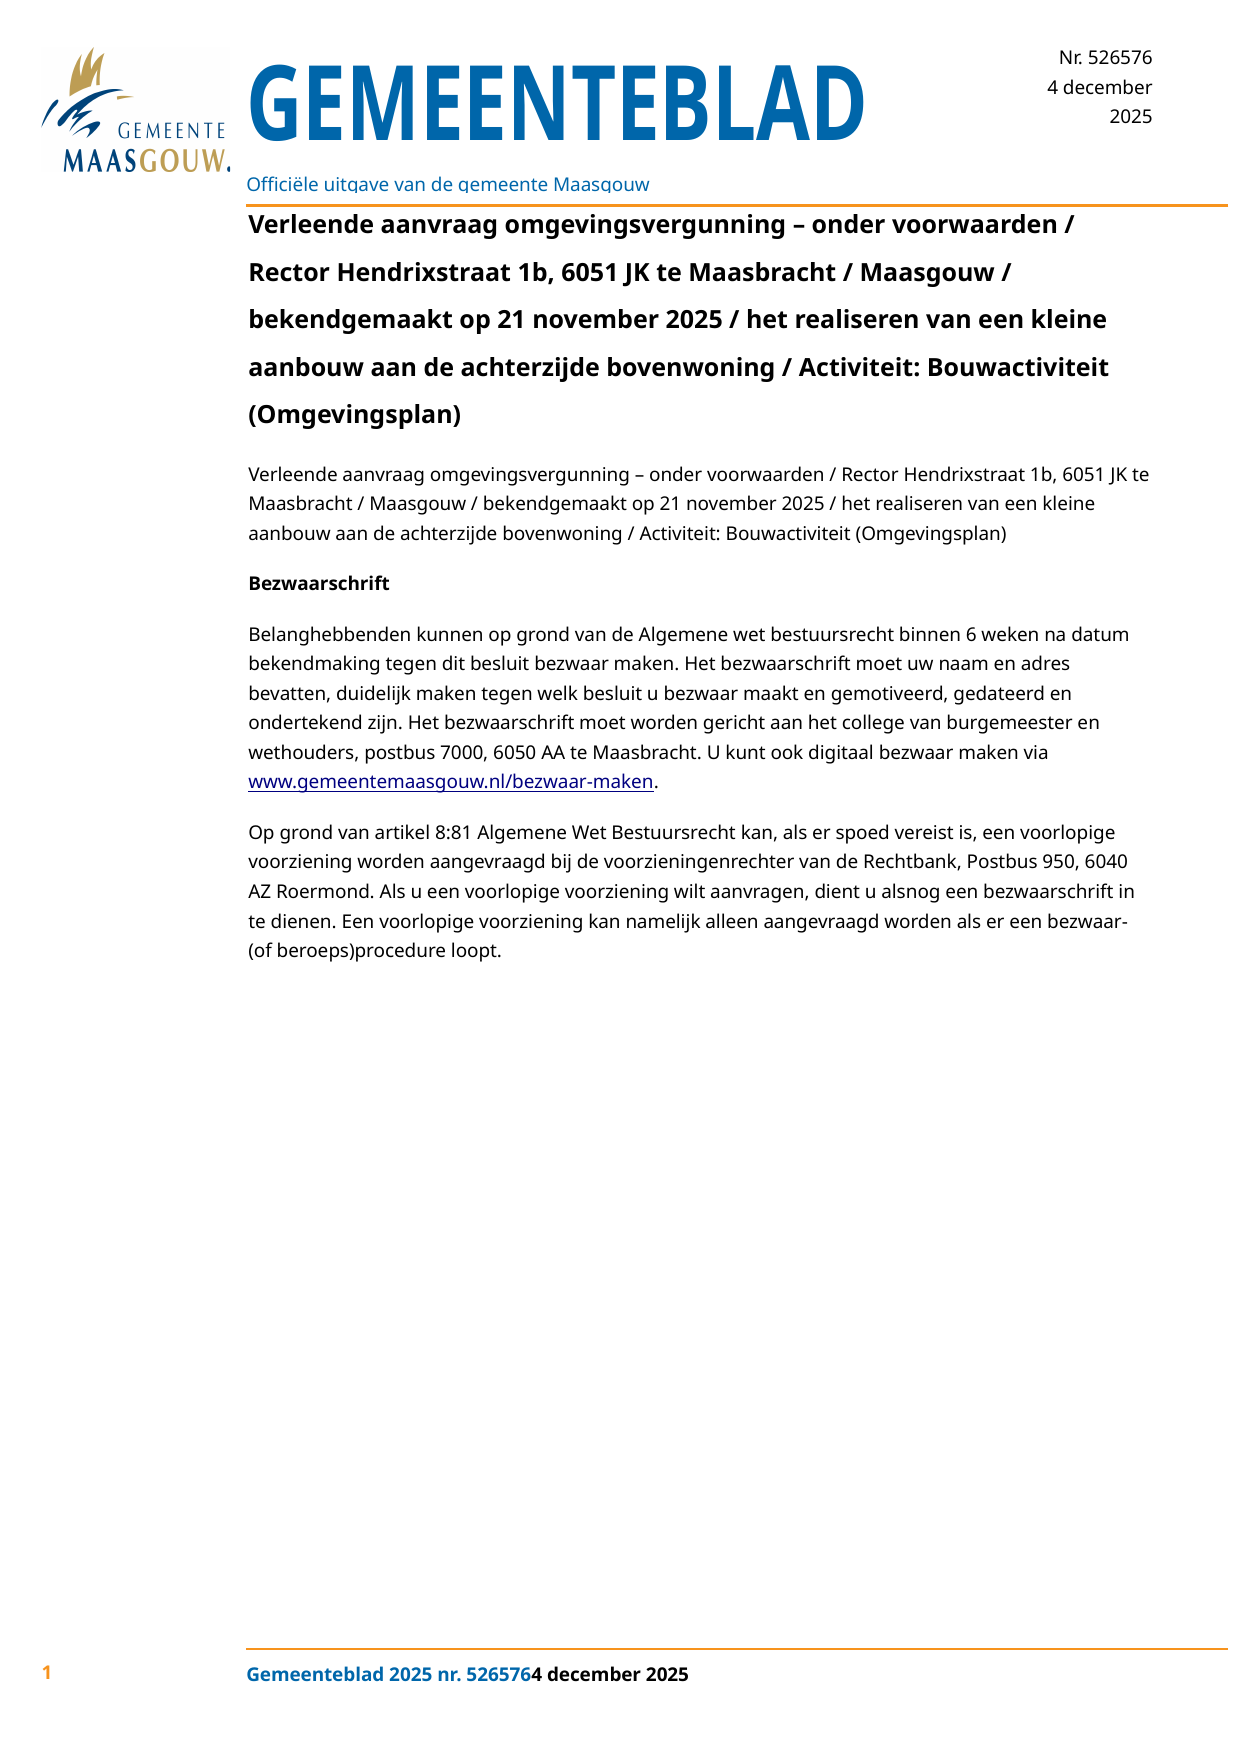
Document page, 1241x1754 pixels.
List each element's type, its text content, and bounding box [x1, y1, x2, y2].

text Bezwaarschrift [248, 570, 1152, 596]
text Op grond van artikel 8:81 Algemene Wet Bestuursrecht kan, als er spoed vereist is, een voorlopige voorziening worden aangevraagd bij de voorzieningenrechter van de Rechtbank, Postbus 950, 6040 AZ Roermond. Als u een voorlopige voorziening wilt aanvragen, dient u alsnog een bezwaarschrift in te dienen. Een voorlopige voorziening kan namelijk alleen aangevraagd worden als er een bezwaar- (of beroeps)procedure loopt. [248, 819, 1152, 963]
picture [41, 47, 231, 172]
text Verleende aanvraag omgevingsvergunning – onder voorwaarden / Rector Hendrixstraat 1b, 6051 JK te Maasbracht / Maasgouw / bekendgemaakt op 21 november 2025 / het realiseren van een kleine aanbouw aan de achterzijde bovenwoning / Activiteit: Bouwactiviteit (Omgevingsplan) [248, 207, 1152, 431]
text Belanghebbenden kunnen op grond van de Algemene wet bestuursrecht binnen 6 weken na datum bekendmaking tegen dit besluit bezwaar maken. Het bezwaarschrift moet uw naam en adres bevatten, duidelijk maken tegen welk besluit u bezwaar maakt en gemotiveerd, gedateerd en ondertekend zijn. Het bezwaarschrift moet worden gericht aan het college van burgemeester en wethouders, postbus 7000, 6050 AA te Maasbracht. U kunt ook digitaal bezwaar maken via www.gemeentemaasgouw.nl/bezwaar-maken. [248, 621, 1152, 794]
text Verleende aanvraag omgevingsvergunning – onder voorwaarden / Rector Hendrixstraat 1b, 6051 JK te Maasbracht / Maasgouw / bekendgemaakt op 21 november 2025 / het realiseren van een kleine aanbouw aan de achterzijde bovenwoning / Activiteit: Bouwactiviteit (Omgevingsplan) [248, 461, 1152, 546]
